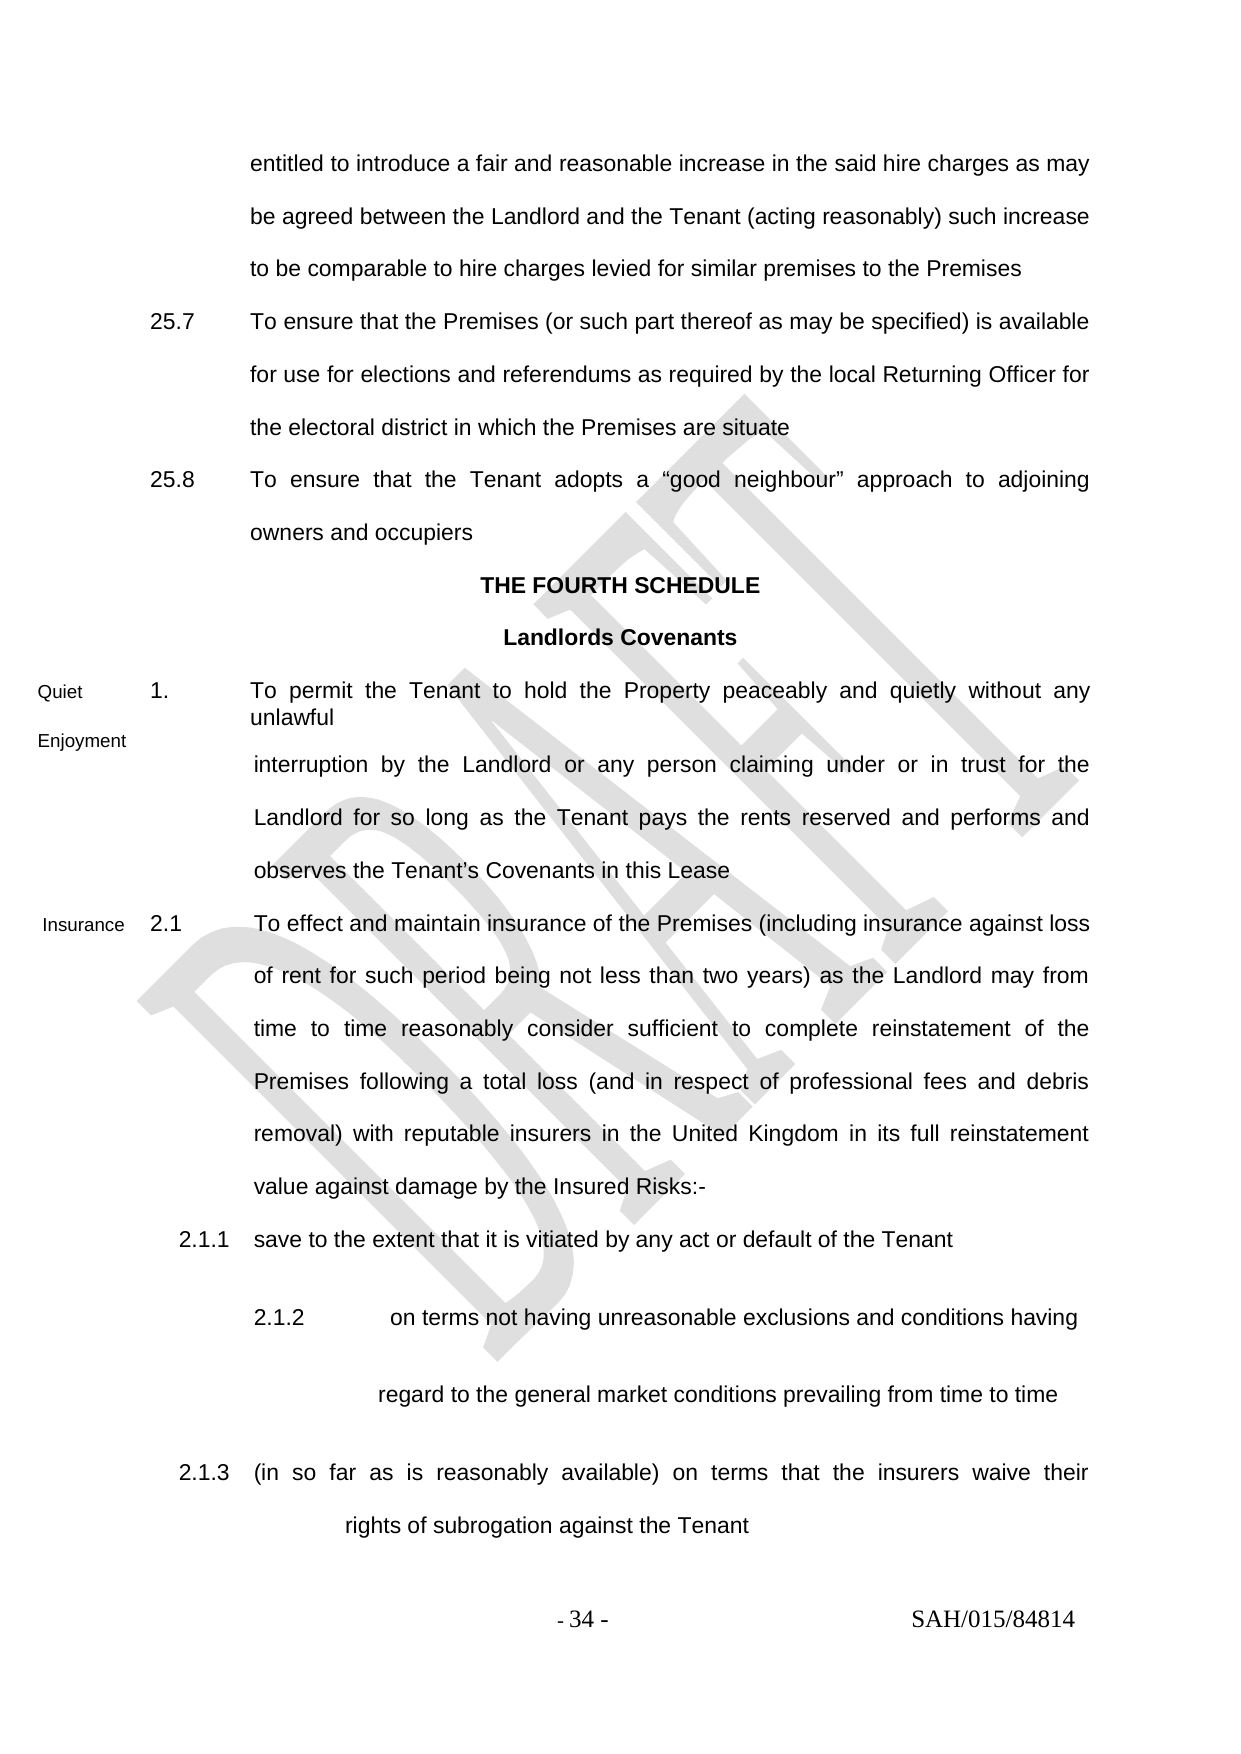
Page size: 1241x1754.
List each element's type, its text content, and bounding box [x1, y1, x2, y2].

text entitled to introduce a fair and reasonable increase in the said hire charges as may be agreed between the Landlord and the Tenant (acting reasonably) such increase to be comparable to hire charges levied for similar premises to the Premises [37, 150, 1090, 282]
text interruption by the Landlord or any person claiming under or in trust for the Landlord for so long as the Tenant pays the rents reserved and performs and observes the Tenant’s Covenants in this Lease [331, 830, 448, 883]
text [817, 730, 974, 751]
text Landlords Covenants [885, 624, 1090, 651]
text 25.7 To ensure that the Premises (or such part thereof as may be specified) is available for use for elections and referendums as required by the local Returning Officer for the electoral district in which the Premises are situate [37, 308, 1090, 440]
text Quiet 1. To permit the Tenant to hold the Property peaceably and quietly without any unlawful [764, 677, 953, 730]
subtitle THE FOURTH SCHEDULE [833, 572, 1090, 598]
text Insurance 2.1 To effect and maintain insurance of the Premises (including insurance against loss of rent for such period being not less than two years) as the Landlord may from time to time reasonably consider sufficient to complete reinstatement of the Premises following a total loss (and in respect of professional fees and debris removal) with reputable insurers in the United Kingdom in its full reinstatement value against damage by the Insured Risks:- [384, 909, 510, 1009]
text [786, 735, 820, 751]
text 25.8 To ensure that the Tenant adopts a “good neighbour” approach to adjoining owners and occupiers [727, 466, 1090, 545]
list save to the extent that it is vitiated by any act or default of the Tenant [430, 1226, 543, 1252]
text Insurance 2.1 To effect and maintain insurance of the Premises (including insurance against loss of rent for such period being not less than two years) as the Landlord may from time to time reasonably consider sufficient to complete reinstatement of the Premises following a total loss (and in respect of professional fees and debris removal) with reputable insurers in the United Kingdom in its full reinstatement value against damage by the Insured Risks:- [32, 909, 625, 1199]
subtitle THE FOURTH SCHEDULE [592, 572, 697, 598]
text Insurance 2.1 To effect and maintain insurance of the Premises (including insurance against loss of rent for such period being not less than two years) as the Landlord may from time to time reasonably consider sufficient to complete reinstatement of the Premises following a total loss (and in respect of professional fees and debris removal) with reputable insurers in the United Kingdom in its full reinstatement value against damage by the Insured Risks:- [508, 909, 1090, 1199]
text [991, 730, 1090, 751]
text interruption by the Landlord or any person claiming under or in trust for the Landlord for so long as the Tenant pays the rents reserved and performs and observes the Tenant’s Covenants in this Lease [574, 751, 842, 883]
text 25.8 To ensure that the Tenant adopts a “good neighbour” approach to adjoining owners and occupiers [674, 483, 768, 545]
text Landlords Covenants [150, 624, 610, 651]
text [547, 730, 710, 751]
text 25.8 To ensure that the Tenant adopts a “good neighbour” approach to adjoining owners and occupiers [37, 466, 677, 545]
text 2.1.2 on terms not having unreasonable exclusions and conditions having [253, 1303, 490, 1330]
subtitle THE FOURTH SCHEDULE [687, 572, 821, 598]
text interruption by the Landlord or any person claiming under or in trust for the Landlord for so long as the Tenant pays the rents reserved and performs and observes the Tenant’s Covenants in this Lease [253, 751, 601, 883]
list save to the extent that it is vitiated by any act or default of the Tenant [567, 1226, 1090, 1252]
text [727, 730, 755, 744]
text interruption by the Landlord or any person claiming under or in trust for the Landlord for so long as the Tenant pays the rents reserved and performs and observes the Tenant’s Covenants in this Lease [767, 751, 1090, 883]
list save to the extent that it is vitiated by any act or default of the Tenant [178, 1226, 417, 1252]
text Quiet 1. To permit the Tenant to hold the Property peaceably and quietly without any unlawful [37, 677, 481, 730]
text Landlords Covenants [621, 624, 874, 651]
text 2.1.2 on terms not having unreasonable exclusions and conditions having [531, 1303, 1090, 1330]
text regard to the general market conditions prevailing from time to time [372, 1381, 1090, 1408]
text Quiet 1. To permit the Tenant to hold the Property peaceably and quietly without any unlawful [938, 677, 1090, 730]
text [500, 730, 529, 751]
list (in so far as is reasonably available) on terms that the insurers waive their rights of subrogation against the Tenant [178, 1459, 1090, 1538]
text Quiet 1. To permit the Tenant to hold the Property peaceably and quietly without any unlawful [674, 677, 776, 730]
text Quiet 1. To permit the Tenant to hold the Property peaceably and quietly without any unlawful [478, 677, 689, 730]
text Insurance 2.1 To effect and maintain insurance of the Premises (including insurance against loss of rent for such period being not less than two years) as the Landlord may from time to time reasonably consider sufficient to complete reinstatement of the Premises following a total loss (and in respect of professional fees and debris removal) with reputable insurers in the United Kingdom in its full reinstatement value against damage by the Insured Risks:- [196, 963, 522, 1199]
text Enjoyment [37, 730, 498, 751]
subtitle THE FOURTH SCHEDULE [47, 572, 564, 598]
text interruption by the Landlord or any person claiming under or in trust for the Landlord for so long as the Tenant pays the rents reserved and performs and observes the Tenant’s Covenants in this Lease [516, 751, 682, 883]
